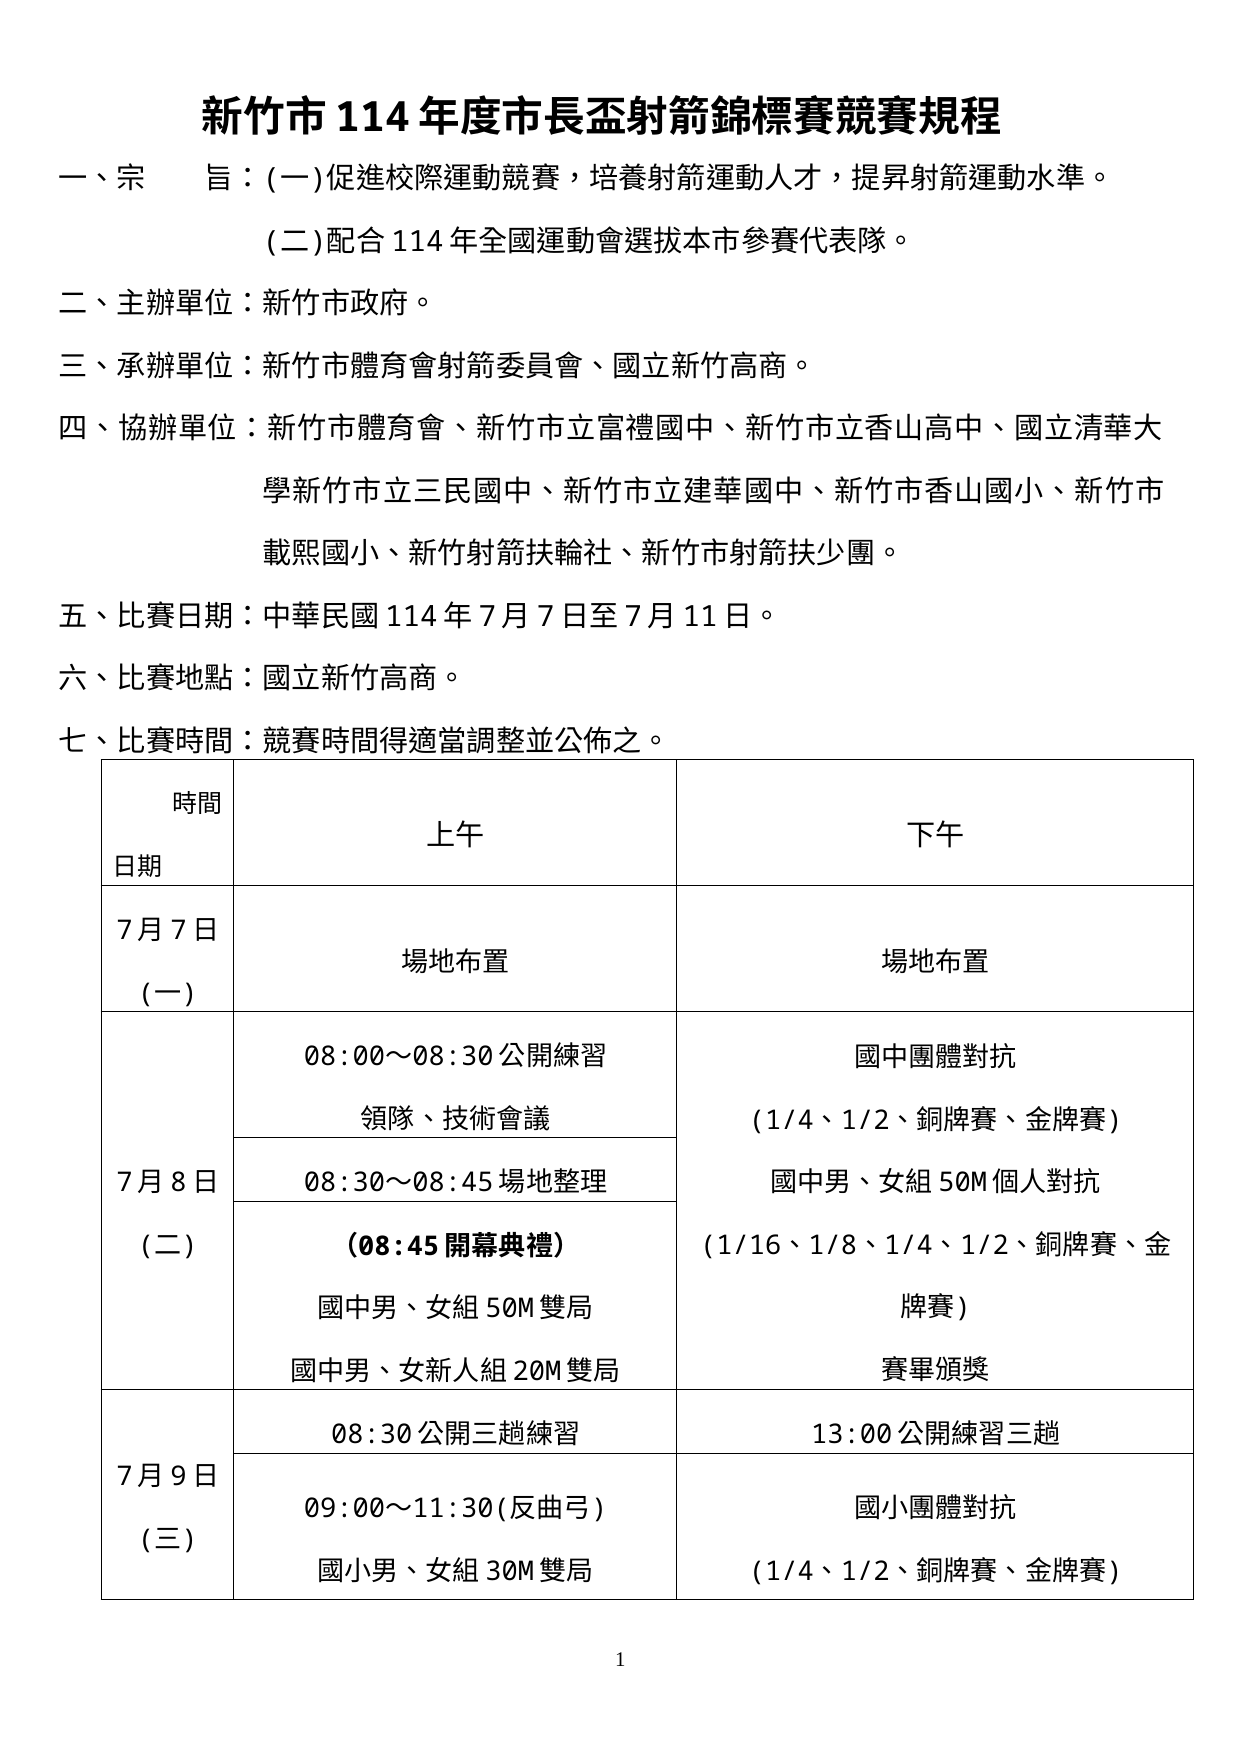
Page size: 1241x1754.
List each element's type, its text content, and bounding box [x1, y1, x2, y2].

text 新竹市114年度市長盃射箭錦標賽競賽規程 [75, 72, 1128, 134]
text 三、承辦單位：新竹市體育會射箭委員會、國立新竹高商。 [58, 322, 1165, 384]
table_header 下午 [677, 760, 1193, 885]
text 六、比賽地點：國立新竹高商。 [58, 634, 1165, 697]
table_cell 7月7日 (一) [102, 886, 233, 1011]
table_cell 08:30～08:45場地整理 [234, 1138, 676, 1201]
text 四、協辦單位：新竹市體育會、新竹市立富禮國中、新竹市立香山高中、國立清華大學新竹市立三民國中、新竹市立建華國中、新竹市香山國小、新竹市載熙國小、新竹射箭扶輪社、新竹市射箭扶少團。 [58, 384, 1165, 572]
text 五、比賽日期：中華民國114年7月7日至7月11日。 [58, 572, 1165, 634]
table_header 上午 [234, 760, 676, 885]
text 一、宗 旨：(一)促進校際運動競賽，培養射箭運動人才，提昇射箭運動水準。 [58, 134, 1158, 197]
table_cell 場地布置 [234, 886, 676, 1011]
table_cell 09:00～11:30(反曲弓) 國小男、女組30M雙局 [234, 1454, 676, 1599]
table_cell （08:45開幕典禮） 國中男、女組50M雙局 國中男、女新人組20M雙局 [234, 1202, 676, 1389]
table_cell 13:00公開練習三趟 [677, 1390, 1193, 1453]
table_cell 場地布置 [677, 886, 1193, 1011]
table_cell 08:00～08:30公開練習 領隊、技術會議 [234, 1012, 676, 1137]
text (二)配合114年全國運動會選拔本市參賽代表隊。 [262, 197, 1158, 259]
table_header 時間 日期 [102, 760, 233, 885]
table_cell 7月8日 (二) [102, 1012, 233, 1389]
text 七、比賽時間：競賽時間得適當調整並公佈之。 [58, 697, 1165, 759]
table_cell 國中團體對抗 (1/4、1/2、銅牌賽、金牌賽) 國中男、女組50M個人對抗 (1/16、1/8、1/4、1/2、銅牌賽、金牌賽) 賽畢頒獎 [677, 1012, 1193, 1389]
table_cell 7月9日 (三) [102, 1390, 233, 1599]
table_cell 08:30公開三趟練習 [234, 1390, 676, 1453]
text 二、主辦單位：新竹市政府。 [58, 259, 1158, 322]
table_cell 國小團體對抗 (1/4、1/2、銅牌賽、金牌賽) [677, 1454, 1193, 1599]
